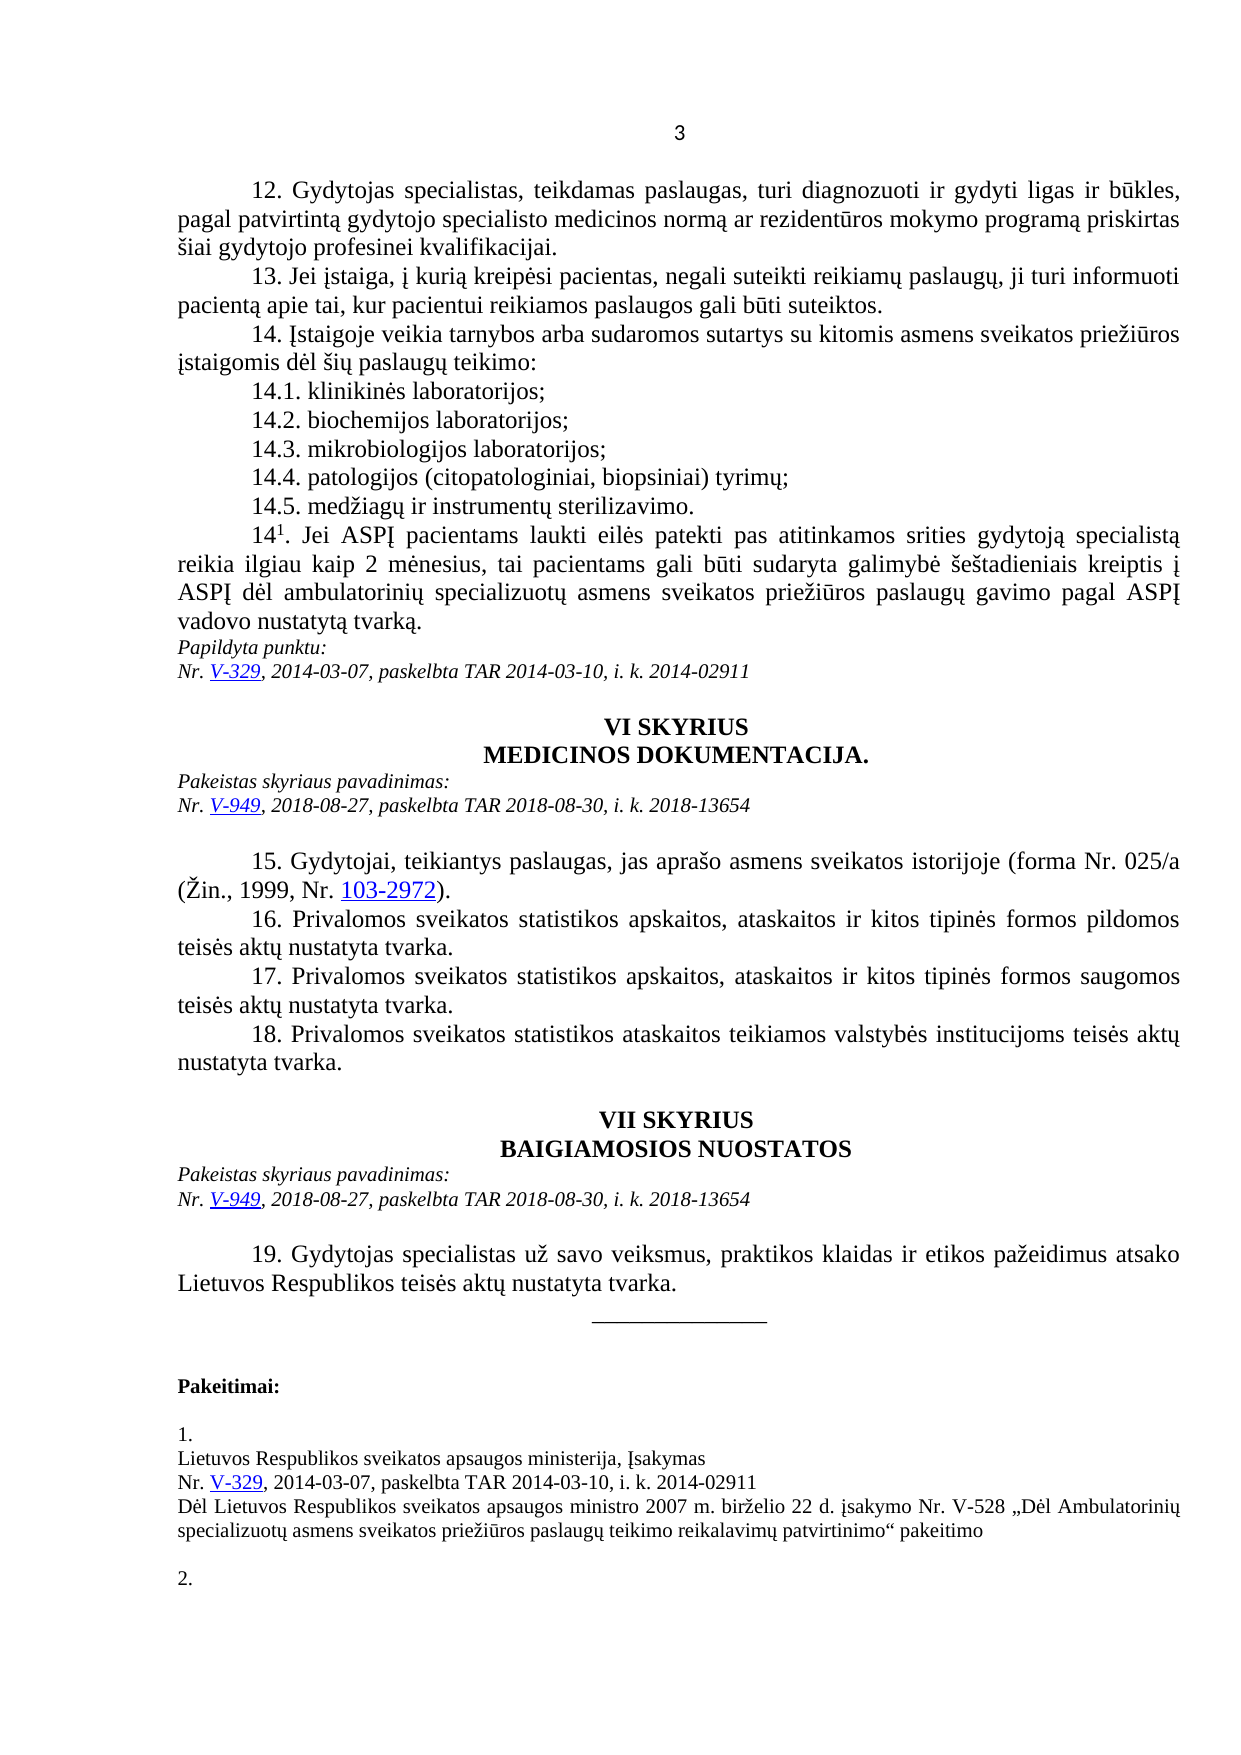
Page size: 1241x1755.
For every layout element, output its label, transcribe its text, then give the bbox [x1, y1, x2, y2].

text 14.1. klinikinės laboratorijos; [177, 376, 1181, 405]
text Nr. V-329, 2014-03-07, paskelbta TAR 2014-03-10, i. k. 2014-02911 [177, 1470, 1181, 1494]
text 16. Privalomos sveikatos statistikos apskaitos, ataskaitos ir kitos tipinės formos pildomos teisės aktų nustatyta tvarka. [177, 904, 1181, 961]
text 18. Privalomos sveikatos statistikos ataskaitos teikiamos valstybės institucijoms teisės aktų nustatyta tvarka. [177, 1019, 1181, 1076]
text 1. [177, 1422, 1181, 1446]
text Pakeitimai: [177, 1374, 1181, 1398]
text 15. Gydytojai, teikiantys paslaugas, jas aprašo asmens sveikatos istorijoje (forma Nr. 025/a (Žin., 1999, Nr. 103-2972). [177, 846, 1181, 904]
text VII SKYRIUS BAIGIAMOSIOS NUOSTATOS [177, 1105, 1181, 1162]
text Nr. V-329, 2014-03-07, paskelbta TAR 2014-03-10, i. k. 2014-02911 [177, 659, 1181, 683]
text 12. Gydytojas specialistas, teikdamas paslaugas, turi diagnozuoti ir gydyti ligas ir būkles, pagal patvirtintą gydytojo specialisto medicinos normą ar rezidentūros mokymo programą priskirtas šiai gydytojo profesinei kvalifikacijai. [177, 175, 1181, 261]
text Pakeistas skyriaus pavadinimas: [177, 769, 1181, 793]
text 19. Gydytojas specialistas už savo veiksmus, praktikos klaidas ir etikos pažeidimus atsako Lietuvos Respublikos teisės aktų nustatyta tvarka. [177, 1239, 1181, 1297]
text 14.4. patologijos (citopatologiniai, biopsiniai) tyrimų; [177, 462, 1181, 491]
text VI SKYRIUS MEDICINOS DOKUMENTACIJA. [177, 712, 1181, 769]
text 14. Įstaigoje veikia tarnybos arba sudaromos sutartys su kitomis asmens sveikatos priežiūros įstaigomis dėl šių paslaugų teikimo: [177, 319, 1181, 376]
text 14.5. medžiagų ir instrumentų sterilizavimo. [177, 491, 1181, 520]
text 14.2. biochemijos laboratorijos; [177, 405, 1181, 434]
text ______________ [177, 1297, 1181, 1326]
text Papildyta punktu: [177, 635, 1181, 659]
text Lietuvos Respublikos sveikatos apsaugos ministerija, Įsakymas [177, 1446, 1181, 1470]
text 2. [177, 1566, 1181, 1590]
text Pakeistas skyriaus pavadinimas: [177, 1162, 1181, 1186]
text 141. Jei ASPĮ pacientams laukti eilės patekti pas atitinkamos srities gydytoją specialistą reikia ilgiau kaip 2 mėnesius, tai pacientams gali būti sudaryta galimybė šeštadieniais kreiptis į ASPĮ dėl ambulatorinių specializuotų asmens sveikatos priežiūros paslaugų gavimo pagal ASPĮ vadovo nustatytą tvarką. [177, 520, 1181, 635]
text Nr. V-949, 2018-08-27, paskelbta TAR 2018-08-30, i. k. 2018-13654 [177, 793, 1181, 817]
text 13. Jei įstaiga, į kurią kreipėsi pacientas, negali suteikti reikiamų paslaugų, ji turi informuoti pacientą apie tai, kur pacientui reikiamos paslaugos gali būti suteiktos. [177, 261, 1181, 319]
text Dėl Lietuvos Respublikos sveikatos apsaugos ministro 2007 m. birželio 22 d. įsakymo Nr. V-528 „Dėl Ambulatorinių specializuotų asmens sveikatos priežiūros paslaugų teikimo reikalavimų patvirtinimo“ pakeitimo [177, 1494, 1181, 1542]
text 14.3. mikrobiologijos laboratorijos; [177, 434, 1181, 462]
text Nr. V-949, 2018-08-27, paskelbta TAR 2018-08-30, i. k. 2018-13654 [177, 1186, 1181, 1211]
text 17. Privalomos sveikatos statistikos apskaitos, ataskaitos ir kitos tipinės formos saugomos teisės aktų nustatyta tvarka. [177, 961, 1181, 1019]
